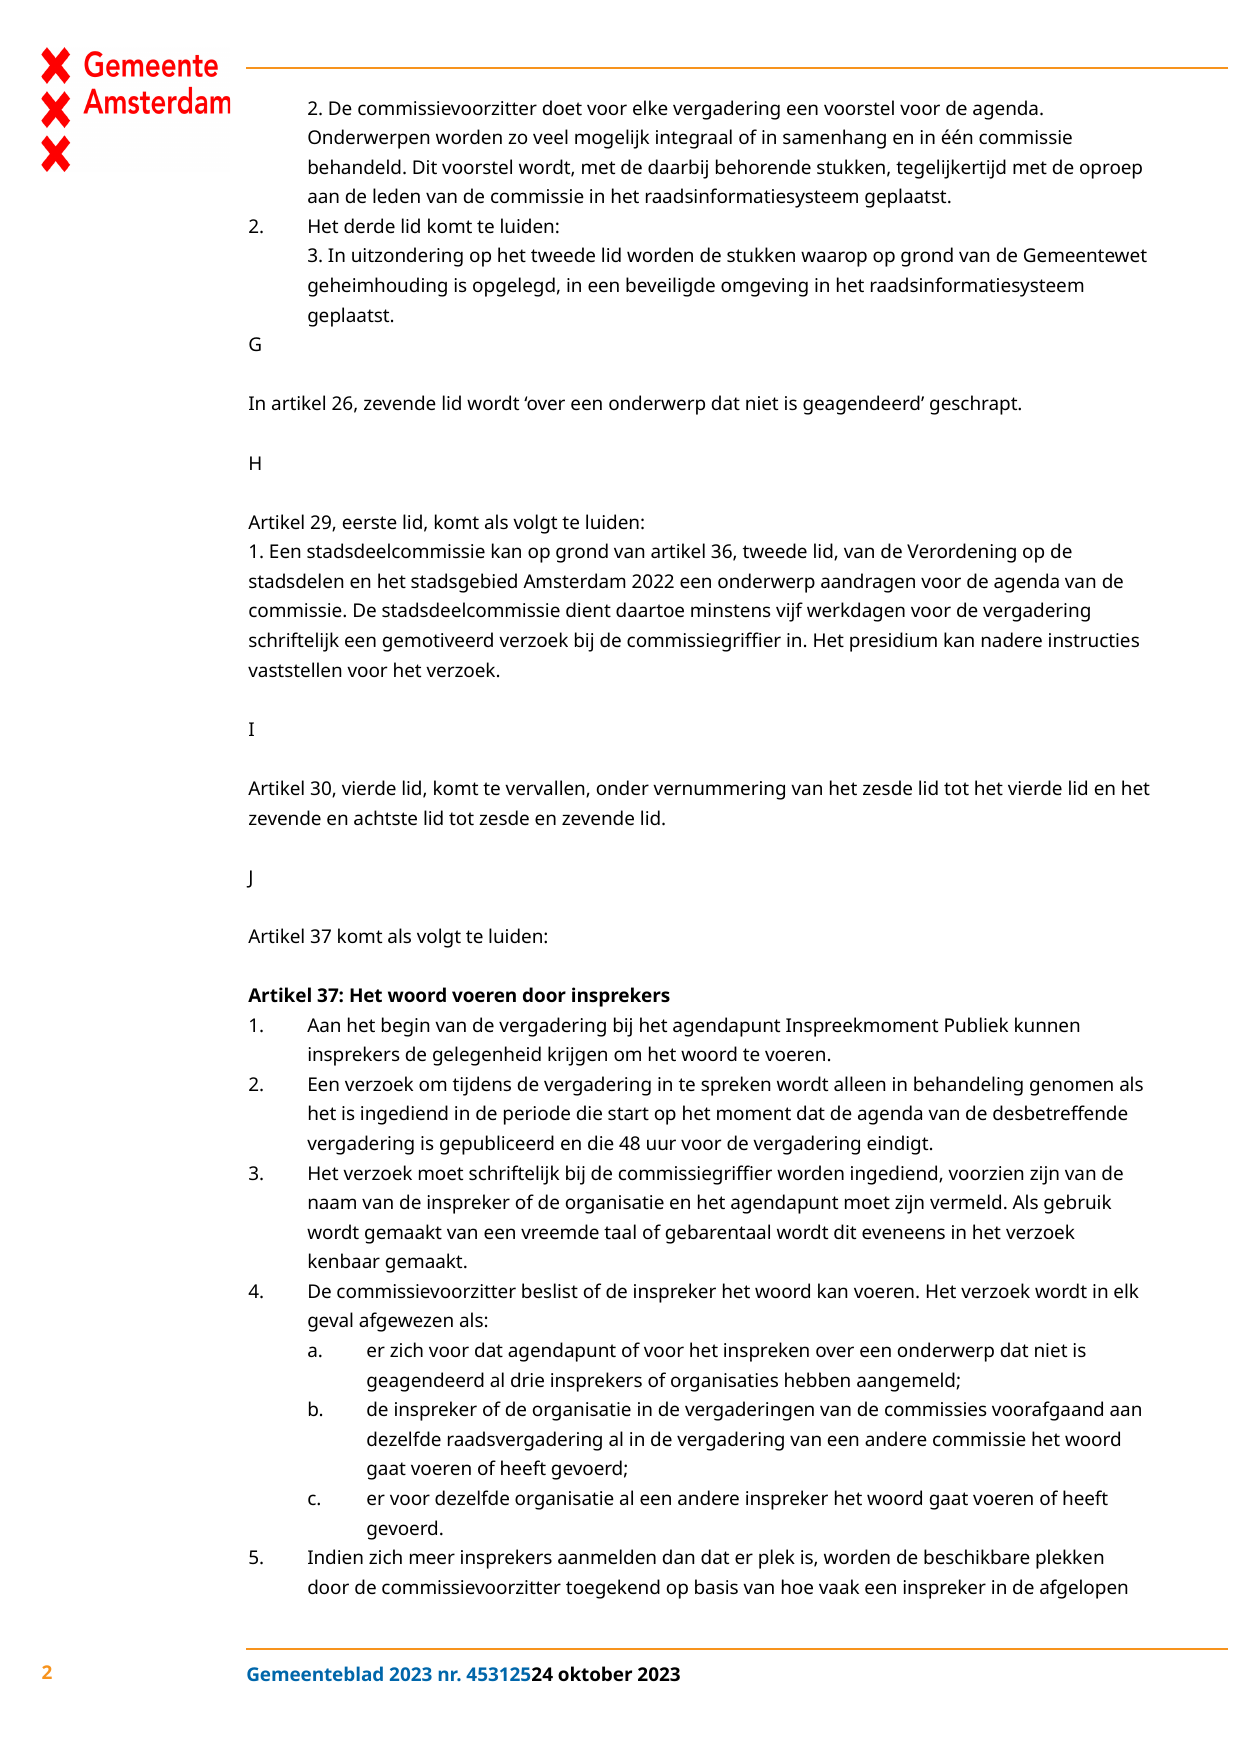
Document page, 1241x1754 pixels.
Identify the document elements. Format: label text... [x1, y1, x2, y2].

list de inspreker of de organisatie in de vergaderingen van de commissies voorafgaand aan dezelfde raadsvergadering al in de vergadering van een andere commissie het woord gaat voeren of heeft gevoerd; [307, 1396, 1152, 1481]
list Indien zich meer insprekers aanmelden dan dat er plek is, worden de beschikbare plekken door de commissievoorzitter toegekend op basis van hoe vaak een inspreker in de afgelopen [248, 1544, 1152, 1600]
list Het derde lid komt te luiden: [248, 213, 1152, 239]
text In artikel 26, zevende lid wordt ‘over een onderwerp dat niet is geagendeerd’ geschrapt. [248, 391, 1152, 416]
list 3. In uitzondering op het tweede lid worden de stukken waarop op grond van de Gemeentewet geheimhouding is opgelegd, in een beveiligde omgeving in het raadsinformatiesysteem geplaatst. [248, 243, 1152, 328]
list 2. De commissievoorzitter doet voor elke vergadering een voorstel voor de agenda. Onderwerpen worden zo veel mogelijk integraal of in samenhang en in één commissie behandeld. Dit voorstel wordt, met de daarbij behorende stukken, tegelijkertijd met de oproep aan de leden van de commissie in het raadsinformatiesysteem geplaatst. [248, 95, 1152, 209]
text Artikel 29, eerste lid, komt als volgt te luiden: [248, 509, 1152, 535]
list er voor dezelfde organisatie al een andere inspreker het woord gaat voeren of heeft gevoerd. [307, 1485, 1152, 1541]
text I [248, 716, 1152, 742]
text 1. Een stadsdeelcommissie kan op grond van artikel 36, tweede lid, van de Verordening op de stadsdelen en het stadsgebied Amsterdam 2022 een onderwerp aandragen voor de agenda van de commissie. De stadsdeelcommissie dient daartoe minstens vijf werkdagen voor de vergadering schriftelijk een gemotiveerd verzoek bij de commissiegriffier in. Het presidium kan nadere instructies vaststellen voor het verzoek. [248, 538, 1152, 683]
list Het verzoek moet schriftelijk bij de commissiegriffier worden ingediend, voorzien zijn van de naam van de inspreker of de organisatie en het agendapunt moet zijn vermeld. Als gebruik wordt gemaakt van een vreemde taal of gebarentaal wordt dit eveneens in het verzoek kenbaar gemaakt. [248, 1160, 1152, 1274]
picture [41, 47, 231, 172]
text G [248, 331, 1152, 357]
list De commissievoorzitter beslist of de inspreker het woord kan voeren. Het verzoek wordt in elk geval afgewezen als: [248, 1278, 1152, 1333]
text Artikel 30, vierde lid, komt te vervallen, onder vernummering van het zesde lid tot het vierde lid en het zevende en achtste lid tot zesde en zevende lid. [248, 775, 1152, 831]
list er zich voor dat agendapunt of voor het inspreken over een onderwerp dat niet is geagendeerd al drie insprekers of organisaties hebben aangemeld; [307, 1337, 1152, 1393]
text Artikel 37: Het woord voeren door insprekers [248, 982, 1152, 1008]
list Een verzoek om tijdens de vergadering in te spreken wordt alleen in behandeling genomen als het is ingediend in de periode die start op het moment dat de agenda van de desbetreffende vergadering is gepubliceerd en die 48 uur voor de vergadering eindigt. [248, 1071, 1152, 1156]
text H [248, 450, 1152, 476]
list Aan het begin van de vergadering bij het agendapunt Inspreekmoment Publiek kunnen insprekers de gelegenheid krijgen om het woord te voeren. [248, 1012, 1152, 1067]
text Artikel 37 komt als volgt te luiden: [248, 923, 1152, 949]
text J [248, 864, 1152, 890]
